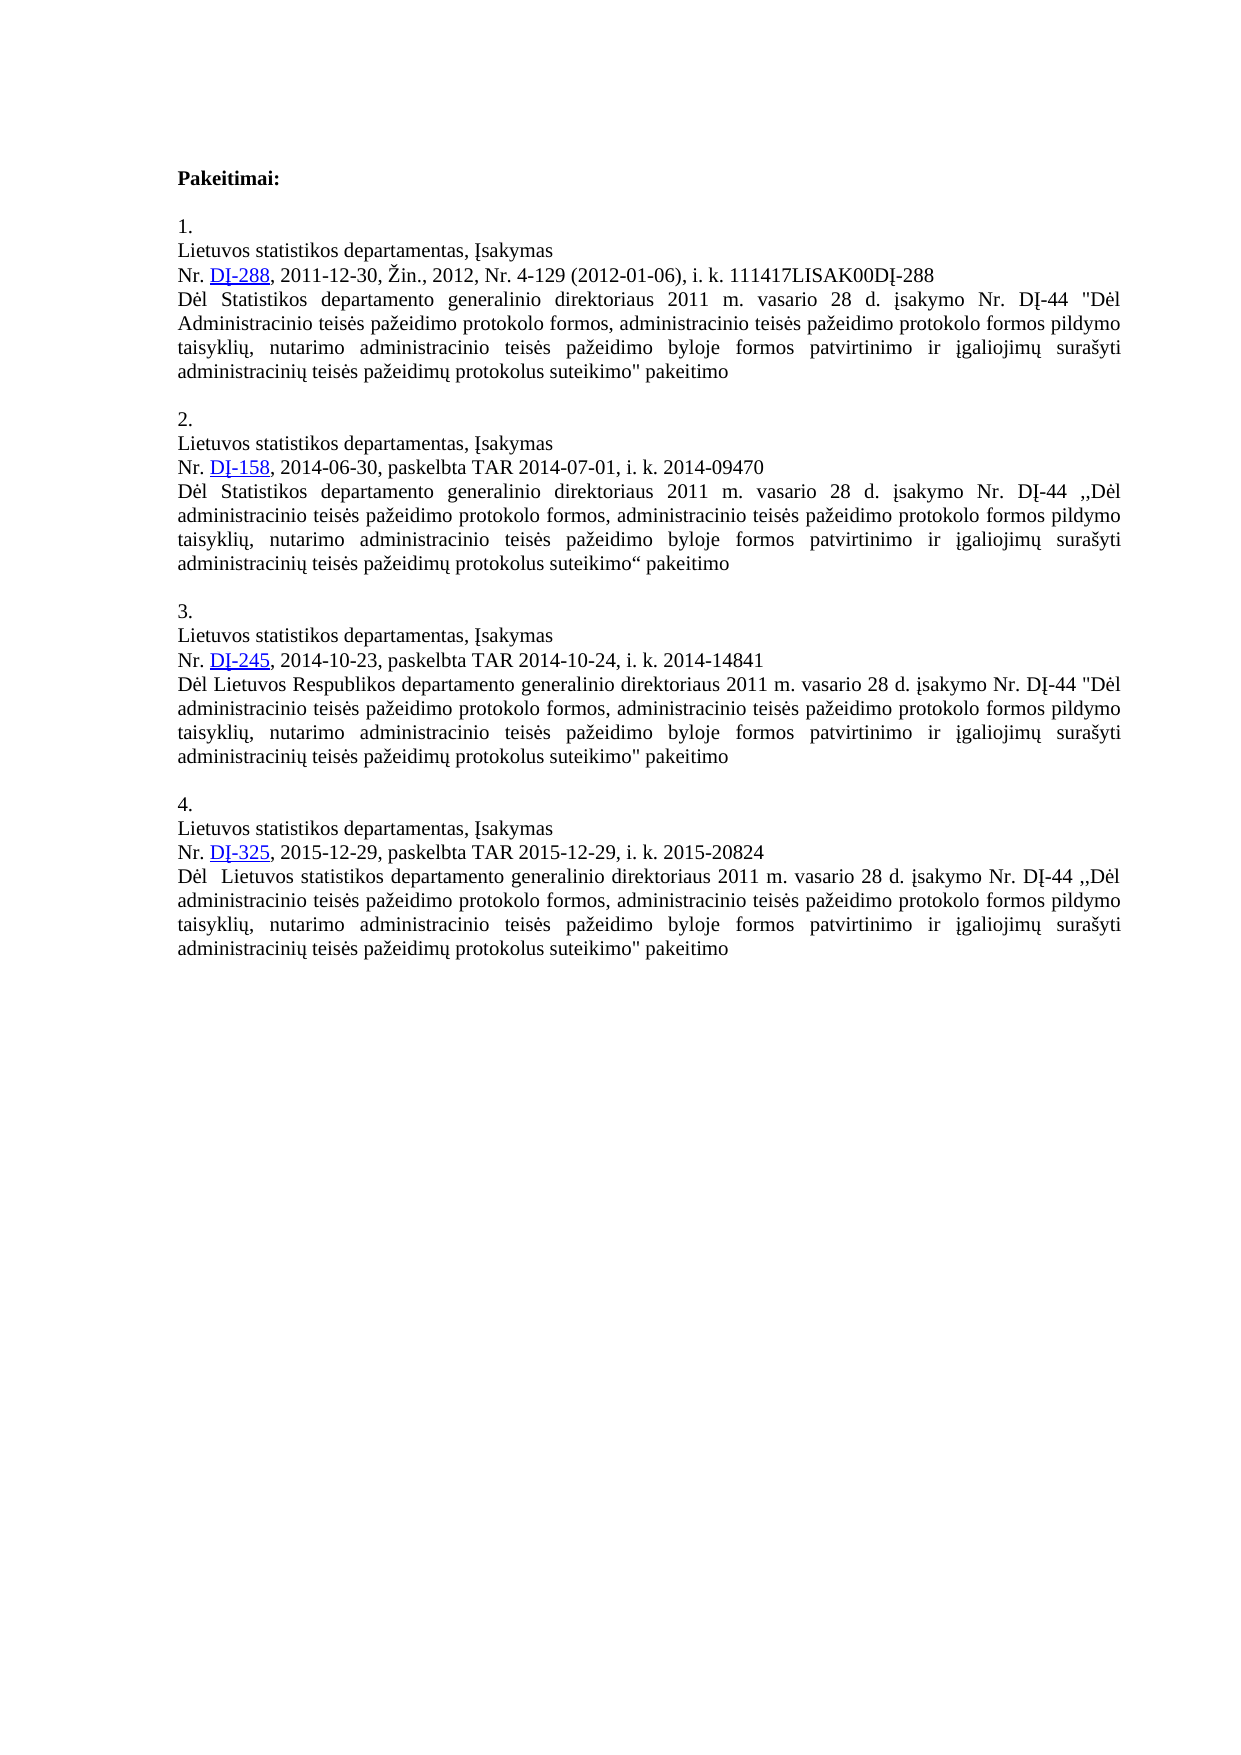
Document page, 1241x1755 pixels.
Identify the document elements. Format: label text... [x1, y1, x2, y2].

text Dėl Lietuvos statistikos departamento generalinio direktoriaus 2011 m. vasario 28 d. įsakymo Nr. DĮ-44 ,,Dėl administracinio teisės pažeidimo protokolo formos, administracinio teisės pažeidimo protokolo formos pildymo taisyklių, nutarimo administracinio teisės pažeidimo byloje formos patvirtinimo ir įgaliojimų surašyti administracinių teisės pažeidimų protokolus suteikimo" pakeitimo [177, 864, 1122, 960]
text Nr. DĮ-288, 2011-12-30, Žin., 2012, Nr. 4-129 (2012-01-06), i. k. 111417LISAK00DĮ-288 [177, 262, 1122, 287]
text Nr. DĮ-158, 2014-06-30, paskelbta TAR 2014-07-01, i. k. 2014-09470 [177, 455, 1122, 479]
text 1. [177, 214, 1122, 238]
text Nr. DĮ-245, 2014-10-23, paskelbta TAR 2014-10-24, i. k. 2014-14841 [177, 647, 1122, 672]
text Dėl Statistikos departamento generalinio direktoriaus 2011 m. vasario 28 d. įsakymo Nr. DĮ-44 ,,Dėl administracinio teisės pažeidimo protokolo formos, administracinio teisės pažeidimo protokolo formos pildymo taisyklių, nutarimo administracinio teisės pažeidimo byloje formos patvirtinimo ir įgaliojimų surašyti administracinių teisės pažeidimų protokolus suteikimo“ pakeitimo [177, 479, 1122, 575]
text Lietuvos statistikos departamentas, Įsakymas [177, 623, 1122, 647]
text 4. [177, 792, 1122, 816]
text Nr. DĮ-325, 2015-12-29, paskelbta TAR 2015-12-29, i. k. 2015-20824 [177, 840, 1122, 864]
text Pakeitimai: [177, 166, 1122, 190]
text Dėl Statistikos departamento generalinio direktoriaus 2011 m. vasario 28 d. įsakymo Nr. DĮ-44 "Dėl Administracinio teisės pažeidimo protokolo formos, administracinio teisės pažeidimo protokolo formos pildymo taisyklių, nutarimo administracinio teisės pažeidimo byloje formos patvirtinimo ir įgaliojimų surašyti administracinių teisės pažeidimų protokolus suteikimo" pakeitimo [177, 287, 1122, 383]
text 2. [177, 407, 1122, 431]
text Lietuvos statistikos departamentas, Įsakymas [177, 431, 1122, 455]
text Dėl Lietuvos Respublikos departamento generalinio direktoriaus 2011 m. vasario 28 d. įsakymo Nr. DĮ-44 "Dėl administracinio teisės pažeidimo protokolo formos, administracinio teisės pažeidimo protokolo formos pildymo taisyklių, nutarimo administracinio teisės pažeidimo byloje formos patvirtinimo ir įgaliojimų surašyti administracinių teisės pažeidimų protokolus suteikimo" pakeitimo [177, 672, 1122, 768]
text Lietuvos statistikos departamentas, Įsakymas [177, 238, 1122, 262]
text 3. [177, 599, 1122, 623]
text Lietuvos statistikos departamentas, Įsakymas [177, 816, 1122, 840]
